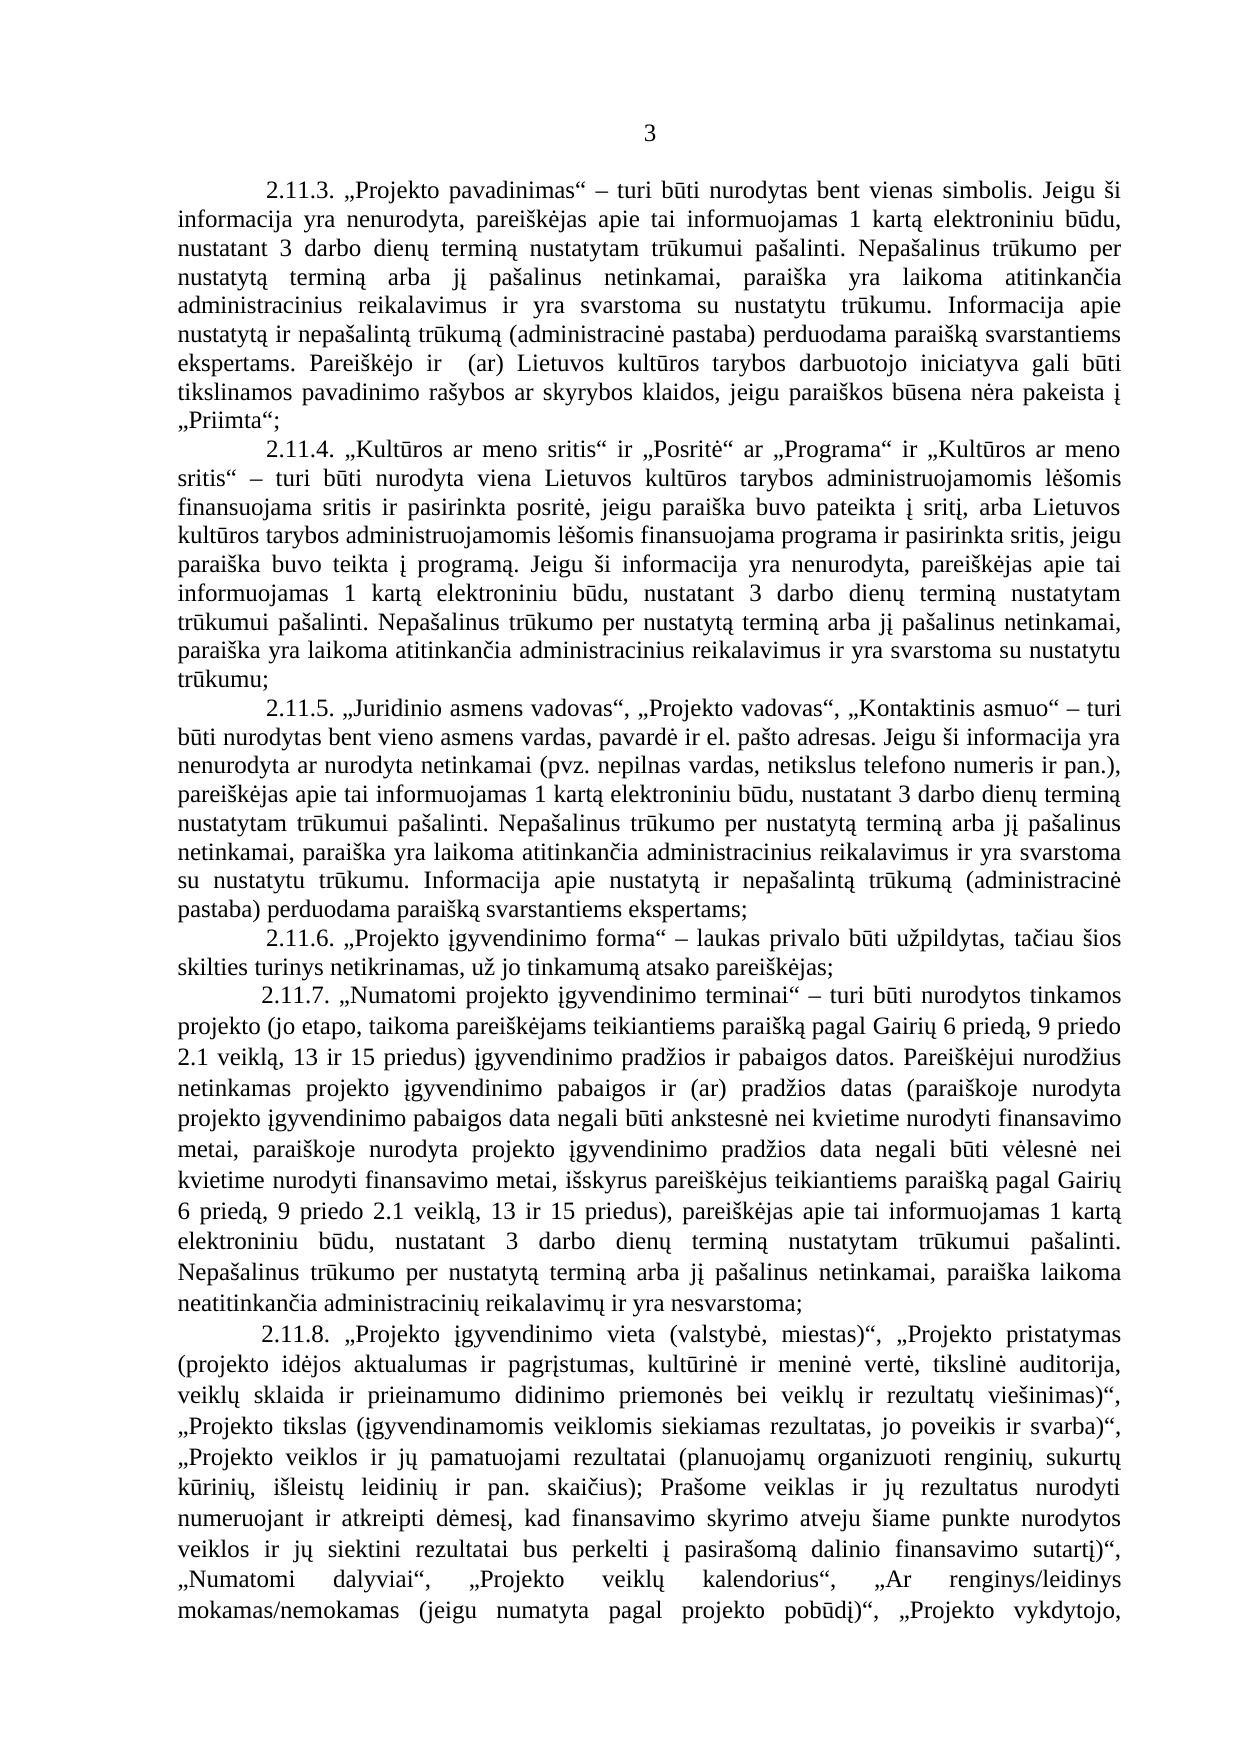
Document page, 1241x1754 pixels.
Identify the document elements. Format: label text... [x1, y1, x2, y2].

text 2.11.7. „Numatomi projekto įgyvendinimo terminai“ – turi būti nurodytos tinkamos projekto (jo etapo, taikoma pareiškėjams teikiantiems paraišką pagal Gairių 6 priedą, 9 priedo 2.1 veiklą, 13 ir 15 priedus) įgyvendinimo pradžios ir pabaigos datos. Pareiškėjui nurodžius netinkamas projekto įgyvendinimo pabaigos ir (ar) pradžios datas (paraiškoje nurodyta projekto įgyvendinimo pabaigos data negali būti ankstesnė nei kvietime nurodyti finansavimo metai, paraiškoje nurodyta projekto įgyvendinimo pradžios data negali būti vėlesnė nei kvietime nurodyti finansavimo metai, išskyrus pareiškėjus teikiantiems paraišką pagal Gairių 6 priedą, 9 priedo 2.1 veiklą, 13 ir 15 priedus), pareiškėjas apie tai informuojamas 1 kartą elektroniniu būdu, nustatant 3 darbo dienų terminą nustatytam trūkumui pašalinti. Nepašalinus trūkumo per nustatytą terminą arba jį pašalinus netinkamai, paraiška laikoma neatitinkančia administracinių reikalavimų ir yra nesvarstoma; [177, 981, 1122, 1317]
text 2.11.3. „Projekto pavadinimas“ – turi būti nurodytas bent vienas simbolis. Jeigu ši informacija yra nenurodyta, pareiškėjas apie tai informuojamas 1 kartą elektroniniu būdu, nustatant 3 darbo dienų terminą nustatytam trūkumui pašalinti. Nepašalinus trūkumo per nustatytą terminą arba jį pašalinus netinkamai, paraiška yra laikoma atitinkančia administracinius reikalavimus ir yra svarstoma su nustatytu trūkumu. Informacija apie nustatytą ir nepašalintą trūkumą (administracinė pastaba) perduodama paraišką svarstantiems ekspertams. Pareiškėjo ir (ar) Lietuvos kultūros tarybos darbuotojo iniciatyva gali būti tikslinamos pavadinimo rašybos ar skyrybos klaidos, jeigu paraiškos būsena nėra pakeista į „Priimta“; [177, 176, 1122, 434]
text 2.11.6. „Projekto įgyvendinimo forma“ – laukas privalo būti užpildytas, tačiau šios skilties turinys netikrinamas, už jo tinkamumą atsako pareiškėjas; [177, 923, 1122, 981]
text 2.11.4. „Kultūros ar meno sritis“ ir „Posritė“ ar „Programa“ ir „Kultūros ar meno sritis“ – turi būti nurodyta viena Lietuvos kultūros tarybos administruojamomis lėšomis finansuojama sritis ir pasirinkta posritė, jeigu paraiška buvo pateikta į sritį, arba Lietuvos kultūros tarybos administruojamomis lėšomis finansuojama programa ir pasirinkta sritis, jeigu paraiška buvo teikta į programą. Jeigu ši informacija yra nenurodyta, pareiškėjas apie tai informuojamas 1 kartą elektroniniu būdu, nustatant 3 darbo dienų terminą nustatytam trūkumui pašalinti. Nepašalinus trūkumo per nustatytą terminą arba jį pašalinus netinkamai, paraiška yra laikoma atitinkančia administracinius reikalavimus ir yra svarstoma su nustatytu trūkumu; [177, 434, 1122, 693]
text 2.11.8. „Projekto įgyvendinimo vieta (valstybė, miestas)“, „Projekto pristatymas (projekto idėjos aktualumas ir pagrįstumas, kultūrinė ir meninė vertė, tikslinė auditorija, veiklų sklaida ir prieinamumo didinimo priemonės bei veiklų ir rezultatų viešinimas)“, „Projekto tikslas (įgyvendinamomis veiklomis siekiamas rezultatas, jo poveikis ir svarba)“, „Projekto veiklos ir jų pamatuojami rezultatai (planuojamų organizuoti renginių, sukurtų kūrinių, išleistų leidinių ir pan. skaičius); Prašome veiklas ir jų rezultatus nurodyti numeruojant ir atkreipti dėmesį, kad finansavimo skyrimo atveju šiame punkte nurodytos veiklos ir jų siektini rezultatai bus perkelti į pasirašomą dalinio finansavimo sutartį)“, „Numatomi dalyviai“, „Projekto veiklų kalendorius“, „Ar renginys/leidinys mokamas/nemokamas (jeigu numatyta pagal projekto pobūdį)“, „Projekto vykdytojo, [177, 1319, 1122, 1624]
text 2.11.5. „Juridinio asmens vadovas“, „Projekto vadovas“, „Kontaktinis asmuo“ – turi būti nurodytas bent vieno asmens vardas, pavardė ir el. pašto adresas. Jeigu ši informacija yra nenurodyta ar nurodyta netinkamai (pvz. nepilnas vardas, netikslus telefono numeris ir pan.), pareiškėjas apie tai informuojamas 1 kartą elektroniniu būdu, nustatant 3 darbo dienų terminą nustatytam trūkumui pašalinti. Nepašalinus trūkumo per nustatytą terminą arba jį pašalinus netinkamai, paraiška yra laikoma atitinkančia administracinius reikalavimus ir yra svarstoma su nustatytu trūkumu. Informacija apie nustatytą ir nepašalintą trūkumą (administracinė pastaba) perduodama paraišką svarstantiems ekspertams; [177, 693, 1122, 923]
